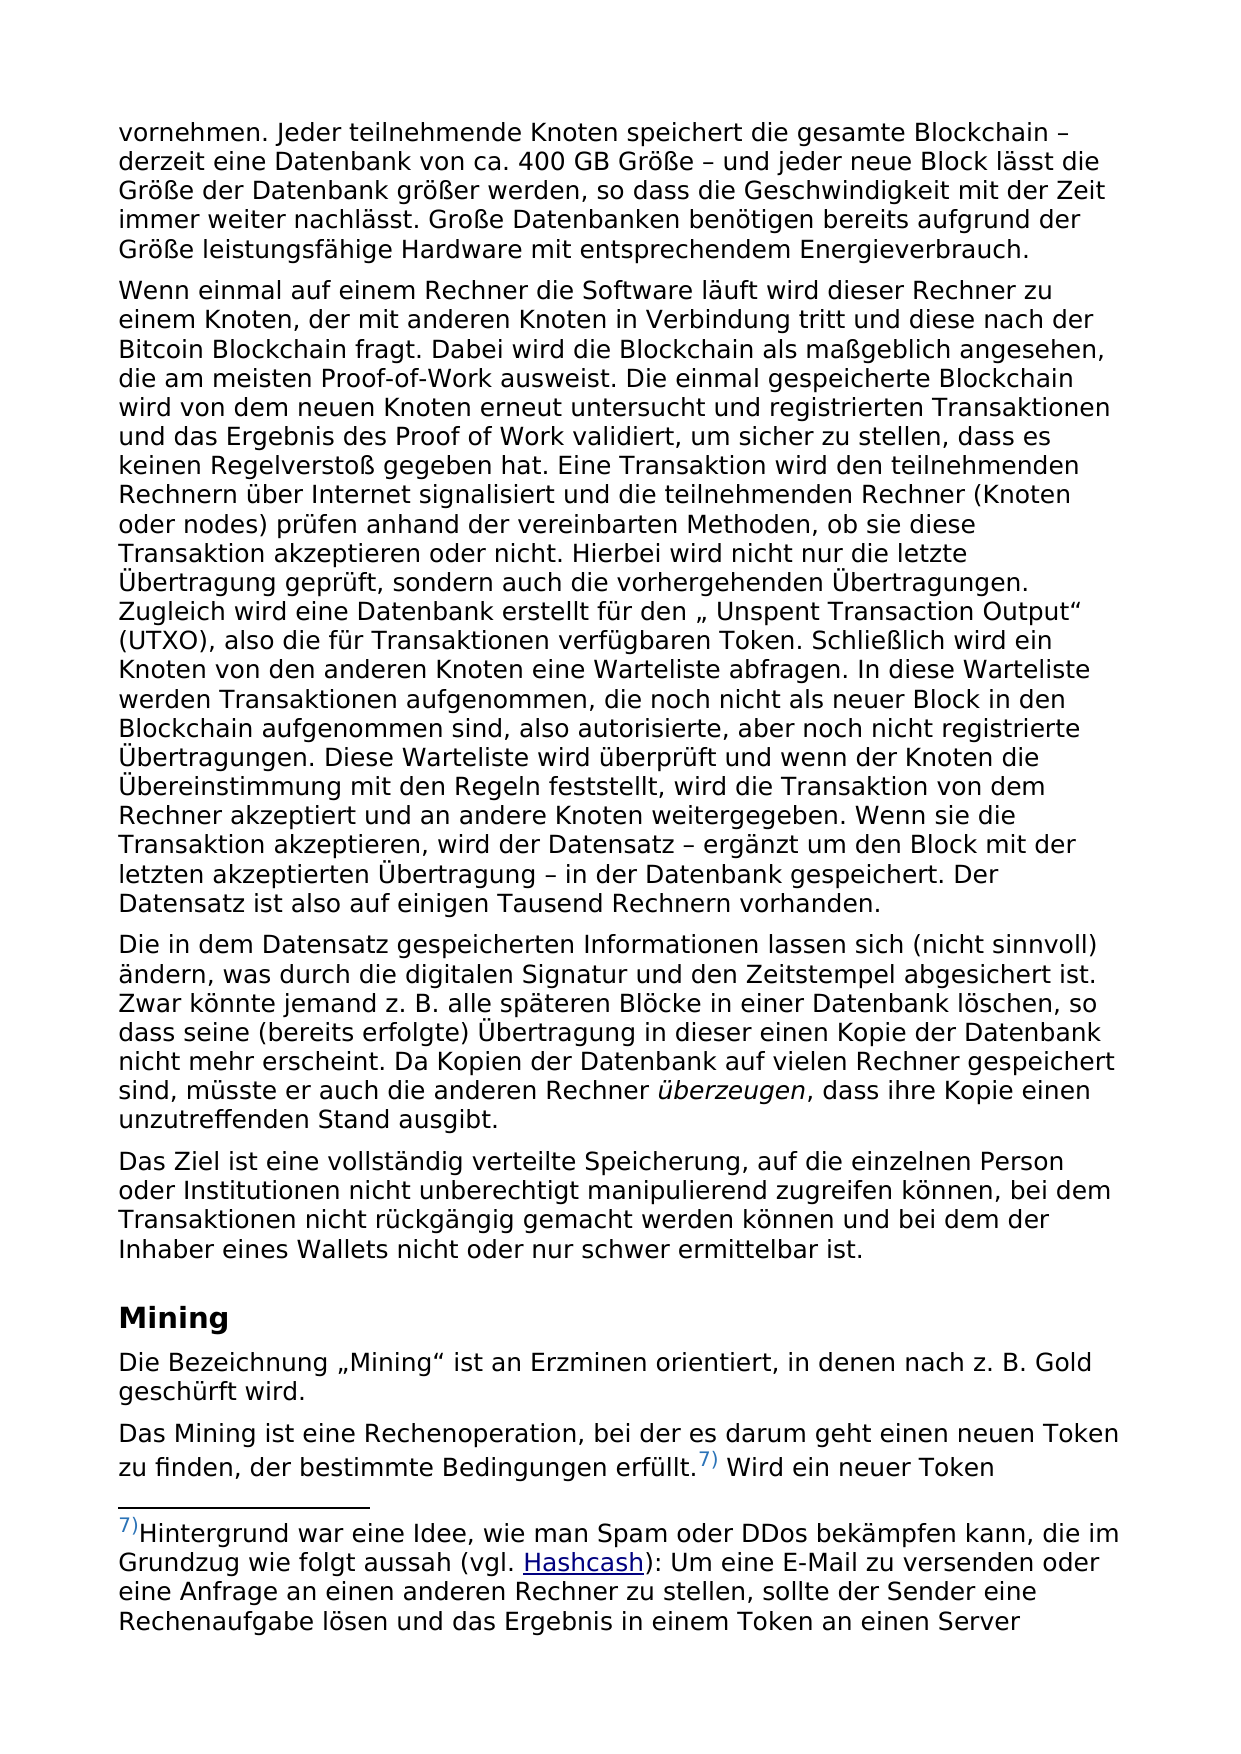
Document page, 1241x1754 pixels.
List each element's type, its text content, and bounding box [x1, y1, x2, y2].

text Das Mining ist eine Rechenoperation, bei der es darum geht einen neuen Token zu finden, der bestimmte Bedingungen erfüllt. Wird ein neuer Token [118, 1419, 1122, 1482]
text Hintergrund war eine Idee, wie man Spam oder DDos bekämpfen kann, die im Grundzug wie folgt aussah (vgl. Hashcash): Um eine E-Mail zu versenden oder eine Anfrage an einen anderen Rechner zu stellen, sollte der Sender eine Rechenaufgabe lösen und das Ergebnis in einem Token an einen Server [118, 1514, 1122, 1636]
text vornehmen. Jeder teilnehmende Knoten speichert die gesamte Blockchain – derzeit eine Datenbank von ca. 400 GB Größe – und jeder neue Block lässt die Größe der Datenbank größer werden, so dass die Geschwindigkeit mit der Zeit immer weiter nachlässt. Große Datenbanken benötigen bereits aufgrund der Größe leistungsfähige Hardware mit entsprechendem Energieverbrauch. [118, 118, 1122, 264]
subtitle Mining [118, 1301, 1122, 1335]
text Die in dem Datensatz gespeicherten Informationen lassen sich (nicht sinnvoll) ändern, was durch die digitalen Signatur und den Zeitstempel abgesichert ist. Zwar könnte jemand z. B. alle späteren Blöcke in einer Datenbank löschen, so dass seine (bereits erfolgte) Übertragung in dieser einen Kopie der Datenbank nicht mehr erscheint. Da Kopien der Datenbank auf vielen Rechner gespeichert sind, müsste er auch die anderen Rechner überzeugen, dass ihre Kopie einen unzutreffenden Stand ausgibt. [118, 931, 1122, 1135]
text Das Ziel ist eine vollständig verteilte Speicherung, auf die einzelnen Person oder Institutionen nicht unberechtigt manipulierend zugreifen können, bei dem Transaktionen nicht rückgängig gemacht werden können und bei dem der Inhaber eines Wallets nicht oder nur schwer ermittelbar ist. [118, 1147, 1122, 1264]
text Die Bezeichnung „Mining“ ist an Erzminen orientiert, in denen nach z. B. Gold geschürft wird. [118, 1348, 1122, 1406]
text Wenn einmal auf einem Rechner die Software läuft wird dieser Rechner zu einem Knoten, der mit anderen Knoten in Verbindung tritt und diese nach der Bitcoin Blockchain fragt. Dabei wird die Blockchain als maßgeblich angesehen, die am meisten Proof-of-Work ausweist. Die einmal gespeicherte Blockchain wird von dem neuen Knoten erneut untersucht und registrierten Transaktionen und das Ergebnis des Proof of Work validiert, um sicher zu stellen, dass es keinen Regelverstoß gegeben hat. Eine Transaktion wird den teilnehmenden Rechnern über Internet signalisiert und die teilnehmenden Rechner (Knoten oder nodes) prüfen anhand der vereinbarten Methoden, ob sie diese Transaktion akzeptieren oder nicht. Hierbei wird nicht nur die letzte Übertragung geprüft, sondern auch die vorhergehenden Übertragungen. Zugleich wird eine Datenbank erstellt für den „ Unspent Transaction Output“ (UTXO), also die für Transaktionen verfügbaren Token. Schließlich wird ein Knoten von den anderen Knoten eine Warteliste abfragen. In diese Warteliste werden Transaktionen aufgenommen, die noch nicht als neuer Block in den Blockchain aufgenommen sind, also autorisierte, aber noch nicht registrierte Übertragungen. Diese Warteliste wird überprüft und wenn der Knoten die Übereinstimmung mit den Regeln feststellt, wird die Transaktion von dem Rechner akzeptiert und an andere Knoten weitergegeben. Wenn sie die Transaktion akzeptieren, wird der Datensatz – ergänzt um den Block mit der letzten akzeptierten Übertragung – in der Datenbank gespeichert. Der Datensatz ist also auf einigen Tausend Rechnern vorhanden. [118, 276, 1122, 918]
